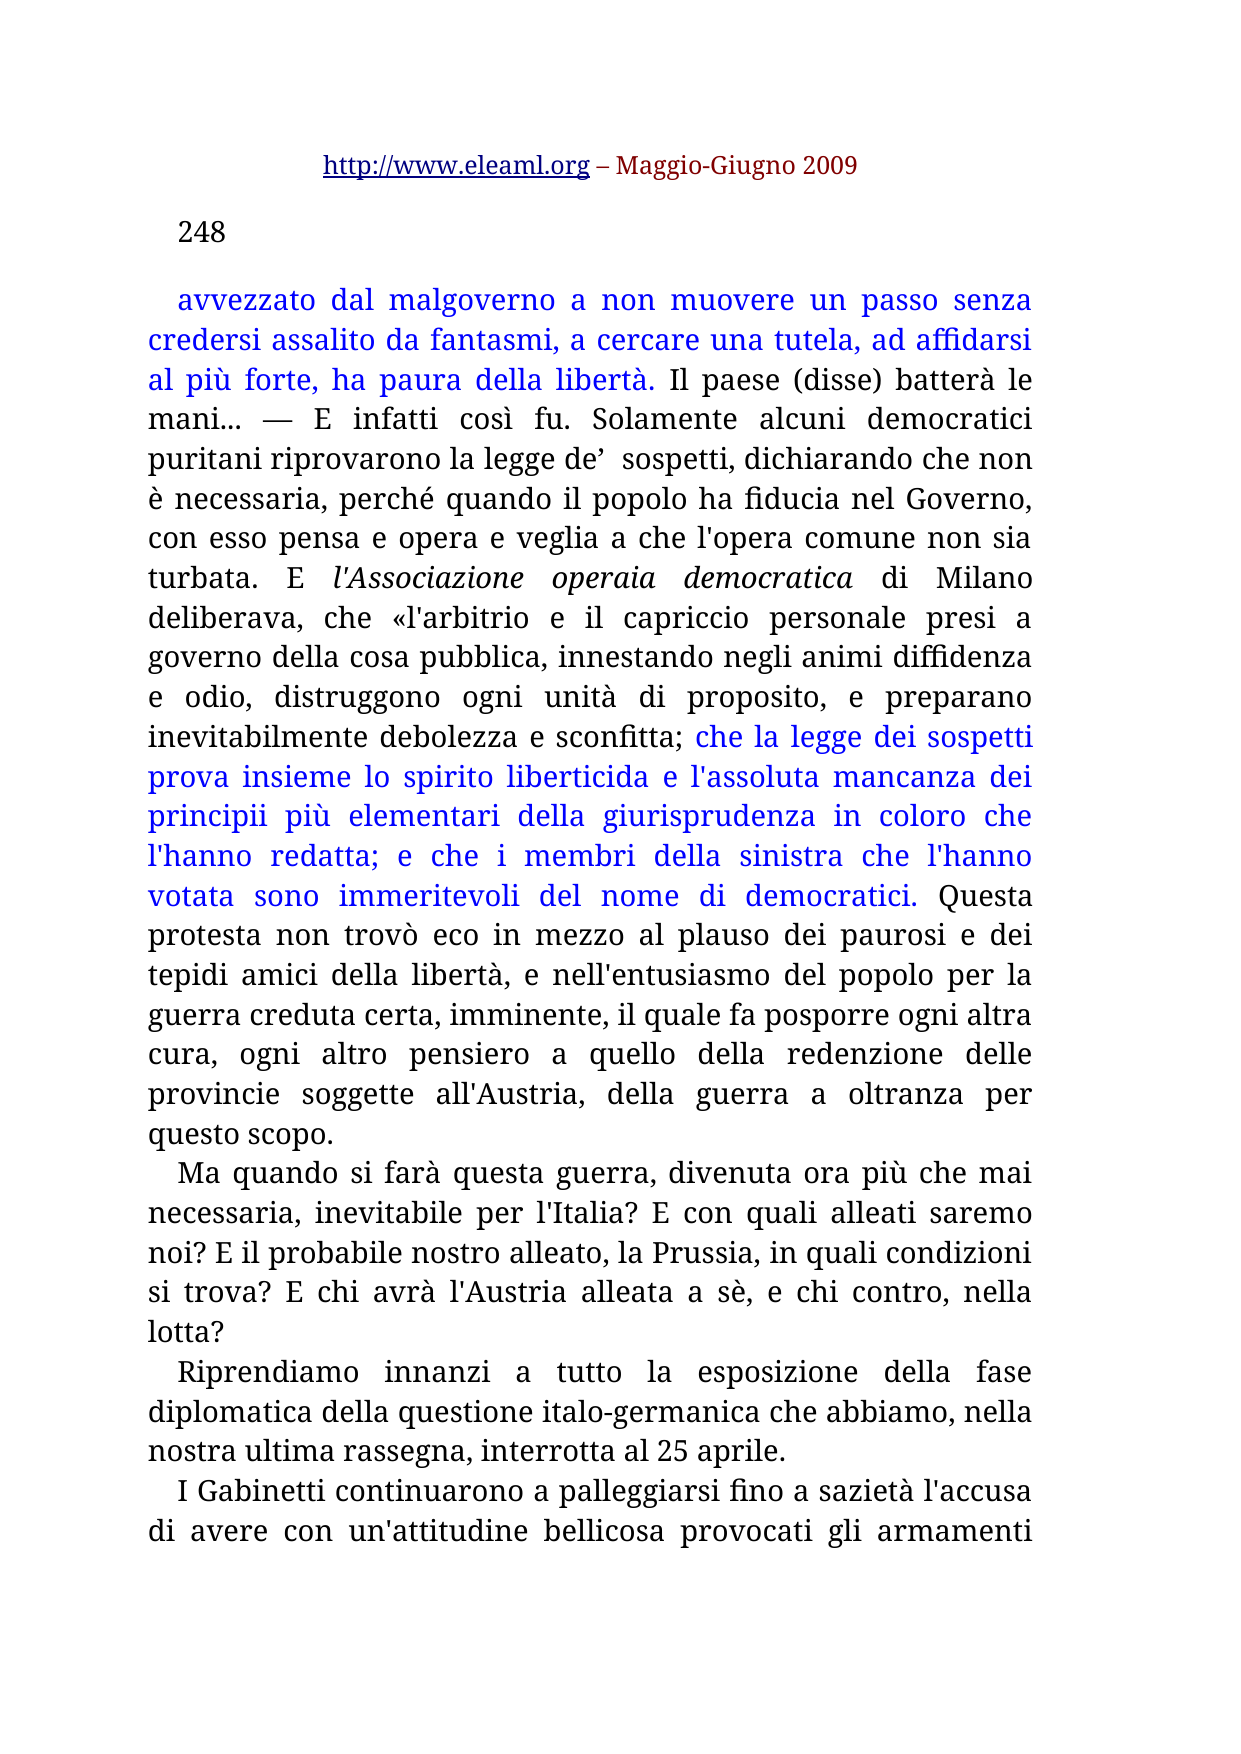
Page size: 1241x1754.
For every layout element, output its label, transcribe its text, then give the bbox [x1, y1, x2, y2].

text I Gabinetti continuarono a palleggiarsi fino a sazietà l'accusa di avere con un'attitudine bellicosa provocati gli armamenti [148, 1470, 1033, 1549]
text Ma quando si farà questa guerra, divenuta ora più che mai necessaria, inevitabile per l'Italia? E con quali alleati saremo noi? E il probabile nostro alleato, la Prussia, in quali condizioni si trova? E chi avrà l'Austria alleata a sè, e chi contro, nella lotta? [148, 1153, 1033, 1351]
text Riprendiamo innanzi a tutto la esposizione della fase diplomatica della questione italo-germanica che abbiamo, nella nostra ultima rassegna, interrotta al 25 aprile. [148, 1351, 1033, 1470]
text 248 [148, 211, 1033, 251]
text avvezzato dal malgoverno a non muovere un passo senza credersi assalito da fantasmi, a cercare una tutela, ad affidarsi al più forte, ha paura della libertà. Il paese (disse) batterà le mani... — E infatti così fu. Solamente alcuni democratici puritani riprovarono la legge de’ sospetti, dichiarando che non è necessaria, perché quando il popolo ha fiducia nel Governo, con esso pensa e opera e veglia a che l'opera comune non sia turbata. E l'Associazione operaia democratica di Milano deliberava, che «l'arbitrio e il capriccio personale presi a governo della cosa pubblica, innestando negli animi diffidenza e odio, distruggono ogni unità di proposito, e preparano inevitabilmente debolezza e sconfitta; che la legge dei sospetti prova insieme lo spirito liberticida e l'assoluta mancanza dei principii più elementari della giurisprudenza in coloro che l'hanno redatta; e che i membri della sinistra che l'hanno votata sono immeritevoli del nome di democratici. Questa protesta non trovò eco in mezzo al plauso dei paurosi e dei tepidi amici della libertà, e nell'entusiasmo del popolo per la guerra creduta certa, imminente, il quale fa posporre ogni altra cura, ogni altro pensiero a quello della redenzione delle provincie soggette all'Austria, della guerra a oltranza per questo scopo. [148, 279, 1033, 1153]
